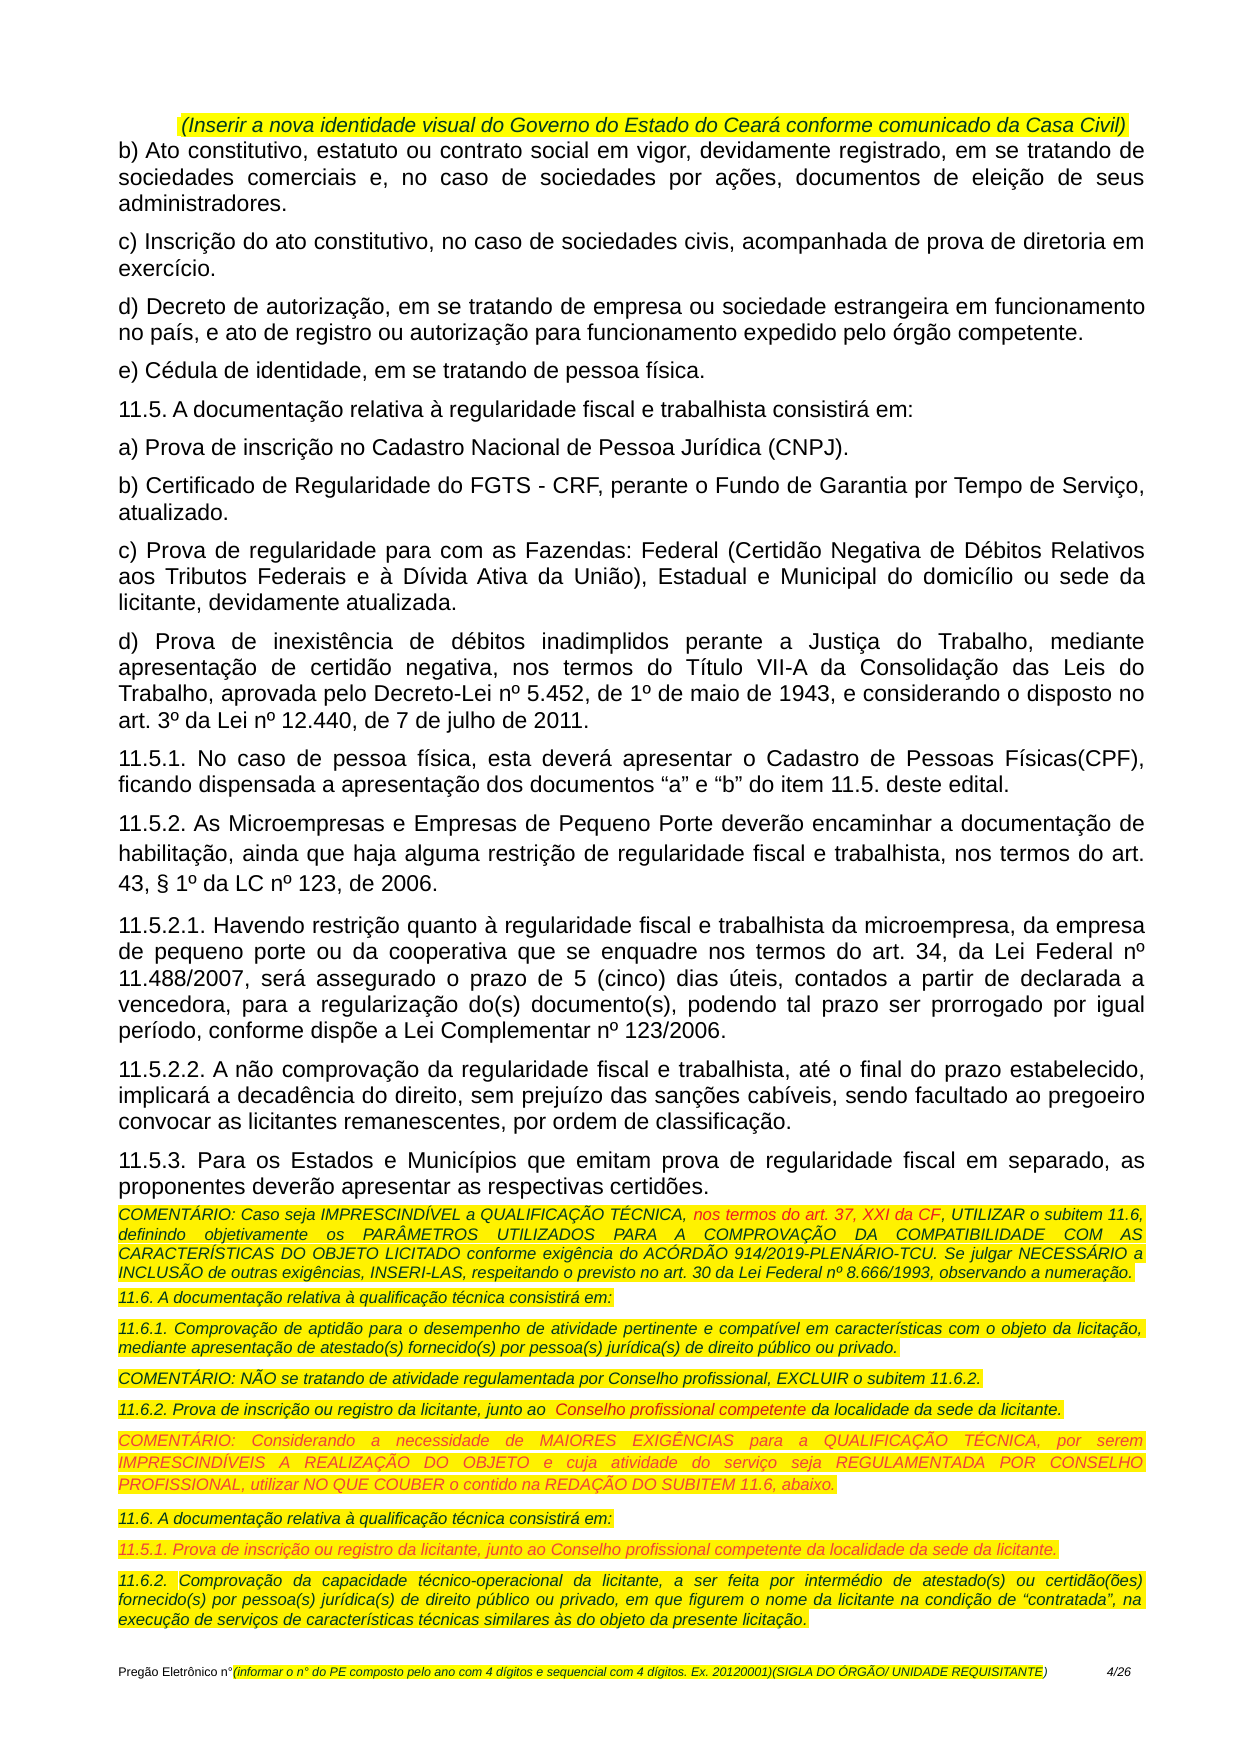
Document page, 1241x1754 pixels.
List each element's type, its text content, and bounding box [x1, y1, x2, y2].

text b) Certificado de Regularidade do FGTS - CRF, perante o Fundo de Garantia por Tempo de Serviço, atualizado. [118, 472, 1146, 525]
text 11.5. A documentação relativa à regularidade fiscal e trabalhista consistirá em: [118, 396, 1146, 422]
list 11.5.2. As Microempresas e Empresas de Pequeno Porte deverão encaminhar a documentação de habilitação, ainda que haja alguma restrição de regularidade fiscal e trabalhista, nos termos do art. 43, § 1º da LC nº 123, de 2006. [118, 809, 1146, 896]
text COMENTÁRIO: NÃO se tratando de atividade regulamentada por Conselho profissional, EXCLUIR o subitem 11.6.2. [118, 1369, 1146, 1388]
text 11.6.1. Comprovação de aptidão para o desempenho de atividade pertinente e compatível em características com o objeto da licitação, mediante apresentação de atestado(s) fornecido(s) por pessoa(s) jurídica(s) de direito público ou privado. [118, 1319, 1146, 1357]
text COMENTÁRIO: Caso seja IMPRESCINDÍVEL a QUALIFICAÇÃO TÉCNICA, nos termos do art. 37, XXI da CF, UTILIZAR o subitem 11.6, definindo objetivamente os PARÂMETROS UTILIZADOS PARA A COMPROVAÇÃO DA COMPATIBILIDADE COM AS CARACTERÍSTICAS DO OBJETO LICITADO conforme exigência do ACÓRDÃO 914/2019-PLENÁRIO-TCU. Se julgar NECESSÁRIO a INCLUSÃO de outras exigências, INSERI-LAS, respeitando o previsto no art. 30 da Lei Federal nº 8.666/1993, observando a numeração. [118, 1205, 1146, 1282]
text 11.5.1. No caso de pessoa física, esta deverá apresentar o Cadastro de Pessoas Físicas(CPF), ficando dispensada a apresentação dos documentos “a” e “b” do item 11.5. deste edital. [118, 745, 1146, 798]
text COMENTÁRIO: Considerando a necessidade de MAIORES EXIGÊNCIAS para a QUALIFICAÇÃO TÉCNICA, por serem IMPRESCINDÍVEIS A REALIZAÇÃO DO OBJETO e cuja atividade do serviço seja REGULAMENTADA POR CONSELHO PROFISSIONAL, utilizar NO QUE COUBER o contido na REDAÇÃO DO SUBITEM 11.6, abaixo. [118, 1431, 1146, 1494]
text b) Ato constitutivo, estatuto ou contrato social em vigor, devidamente registrado, em se tratando de sociedades comerciais e, no caso de sociedades por ações, documentos de eleição de seus administradores. [118, 137, 1146, 216]
text c) Inscrição do ato constitutivo, no caso de sociedades civis, acompanhada de prova de diretoria em exercício. [118, 228, 1146, 281]
text 11.5.1. Prova de inscrição ou registro da licitante, junto ao Conselho profissional competente da localidade da sede da licitante. [118, 1540, 1146, 1559]
text 11.5.2.1. Havendo restrição quanto à regularidade fiscal e trabalhista da microempresa, da empresa de pequeno porte ou da cooperativa que se enquadre nos termos do art. 34, da Lei Federal nº 11.488/2007, será assegurado o prazo de 5 (cinco) dias úteis, contados a partir de declarada a vencedora, para a regularização do(s) documento(s), podendo tal prazo ser prorrogado por igual período, conforme dispõe a Lei Complementar nº 123/2006. [118, 912, 1146, 1044]
text a) Prova de inscrição no Cadastro Nacional de Pessoa Jurídica (CNPJ). [118, 434, 1146, 460]
text 11.6.2. Comprovação da capacidade técnico-operacional da licitante, a ser feita por intermédio de atestado(s) ou certidão(ões) fornecido(s) por pessoa(s) jurídica(s) de direito público ou privado, em que figurem o nome da licitante na condição de “contratada”, na execução de serviços de características técnicas similares às do objeto da presente licitação. [118, 1571, 1146, 1628]
text e) Cédula de identidade, em se tratando de pessoa física. [118, 357, 1146, 384]
text 11.6.2. Prova de inscrição ou registro da licitante, junto ao Conselho profissional competente da localidade da sede da licitante. [118, 1400, 1146, 1419]
text d) Decreto de autorização, em se tratando de empresa ou sociedade estrangeira em funcionamento no país, e ato de registro ou autorização para funcionamento expedido pelo órgão competente. [118, 293, 1146, 346]
text 11.6. A documentação relativa à qualificação técnica consistirá em: [118, 1288, 1146, 1307]
text d) Prova de inexistência de débitos inadimplidos perante a Justiça do Trabalho, mediante apresentação de certidão negativa, nos termos do Título VII-A da Consolidação das Leis do Trabalho, aprovada pelo Decreto-Lei nº 5.452, de 1º de maio de 1943, e considerando o disposto no art. 3º da Lei nº 12.440, de 7 de julho de 2011. [118, 628, 1146, 733]
text 11.5.3. Para os Estados e Municípios que emitam prova de regularidade fiscal em separado, as proponentes deverão apresentar as respectivas certidões. [118, 1147, 1146, 1199]
text 11.6. A documentação relativa à qualificação técnica consistirá em: [118, 1509, 1146, 1528]
text 11.5.2.2. A não comprovação da regularidade fiscal e trabalhista, até o final do prazo estabelecido, implicará a decadência do direito, sem prejuízo das sanções cabíveis, sendo facultado ao pregoeiro convocar as licitantes remanescentes, por ordem de classificação. [118, 1056, 1146, 1135]
text c) Prova de regularidade para com as Fazendas: Federal (Certidão Negativa de Débitos Relativos aos Tributos Federais e à Dívida Ativa da União), Estadual e Municipal do domicílio ou sede da licitante, devidamente atualizada. [118, 537, 1146, 616]
